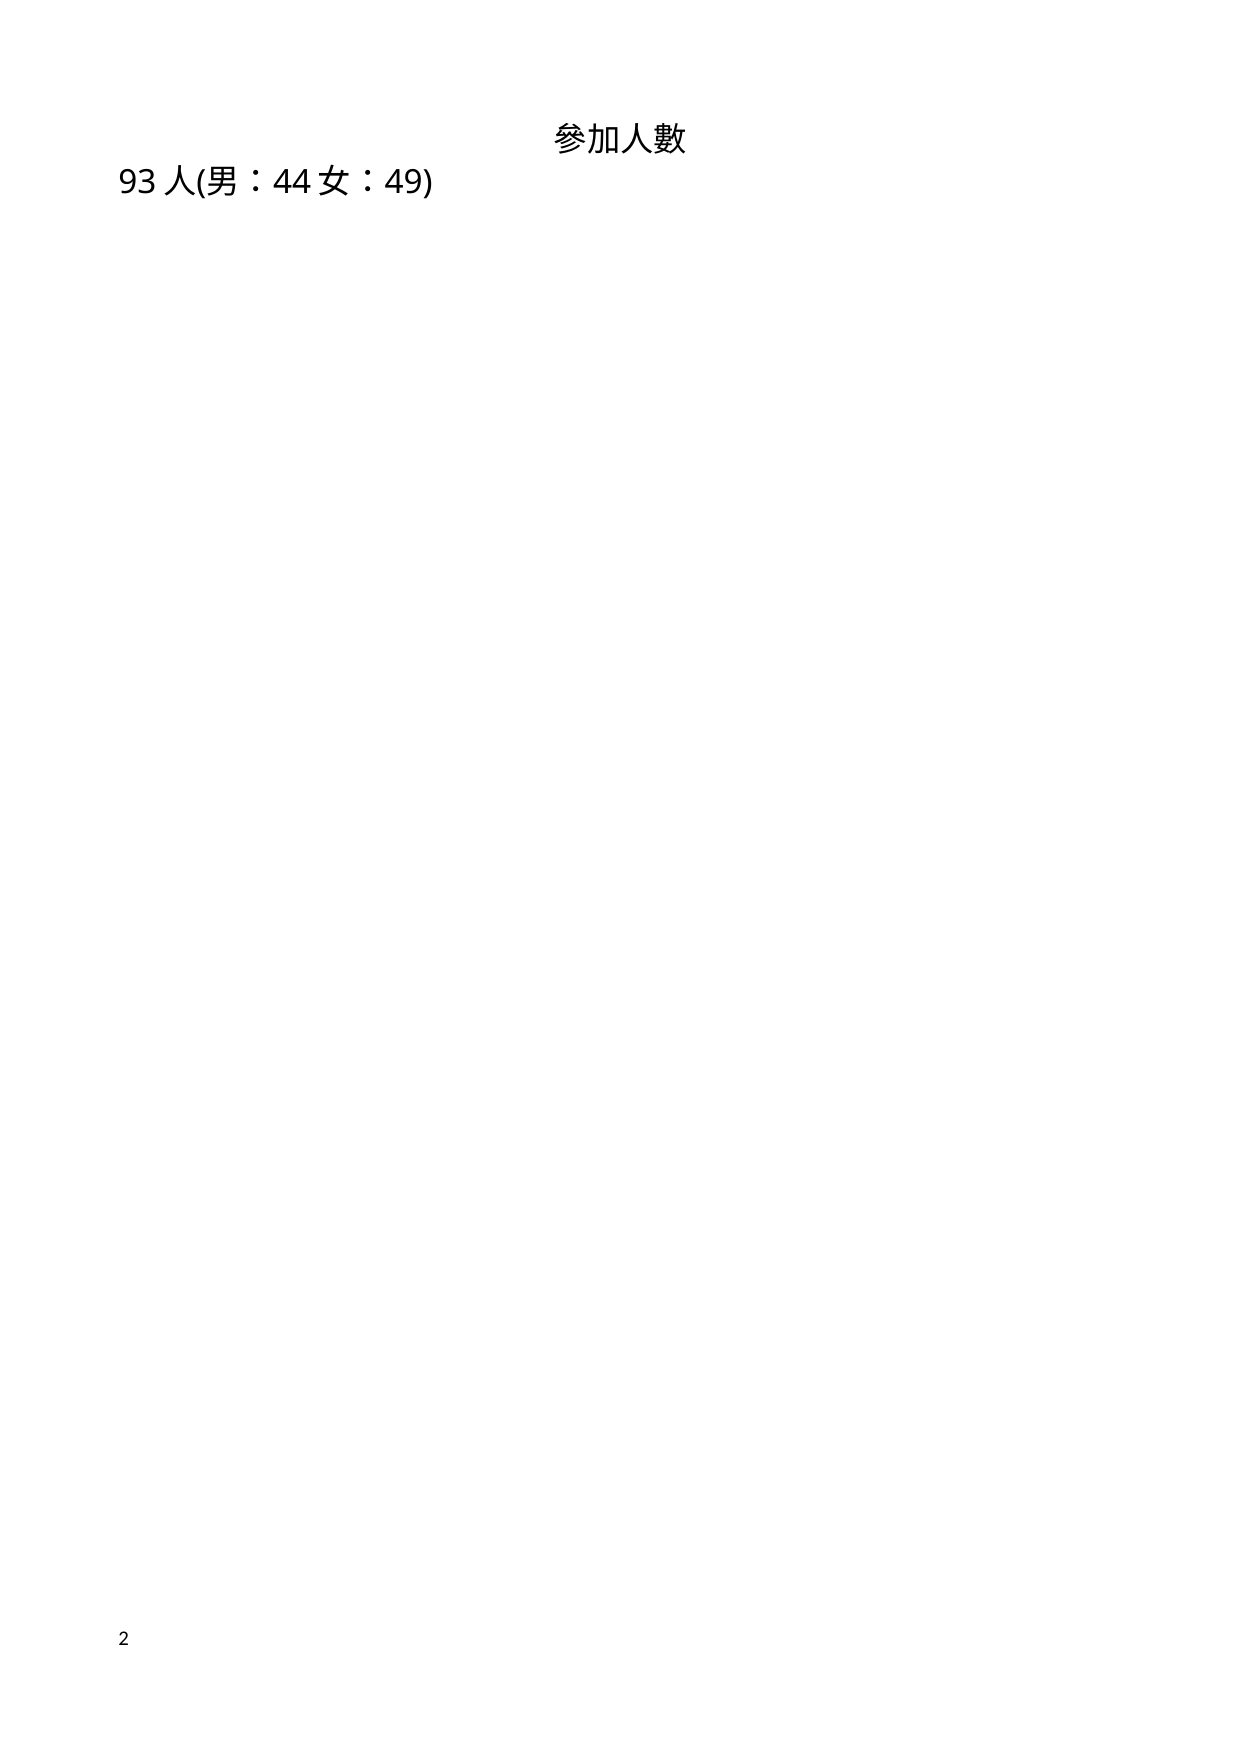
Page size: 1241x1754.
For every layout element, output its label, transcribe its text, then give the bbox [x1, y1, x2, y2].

text 參加人數 [118, 118, 1122, 160]
text 93人(男：44女：49) [118, 160, 1122, 201]
